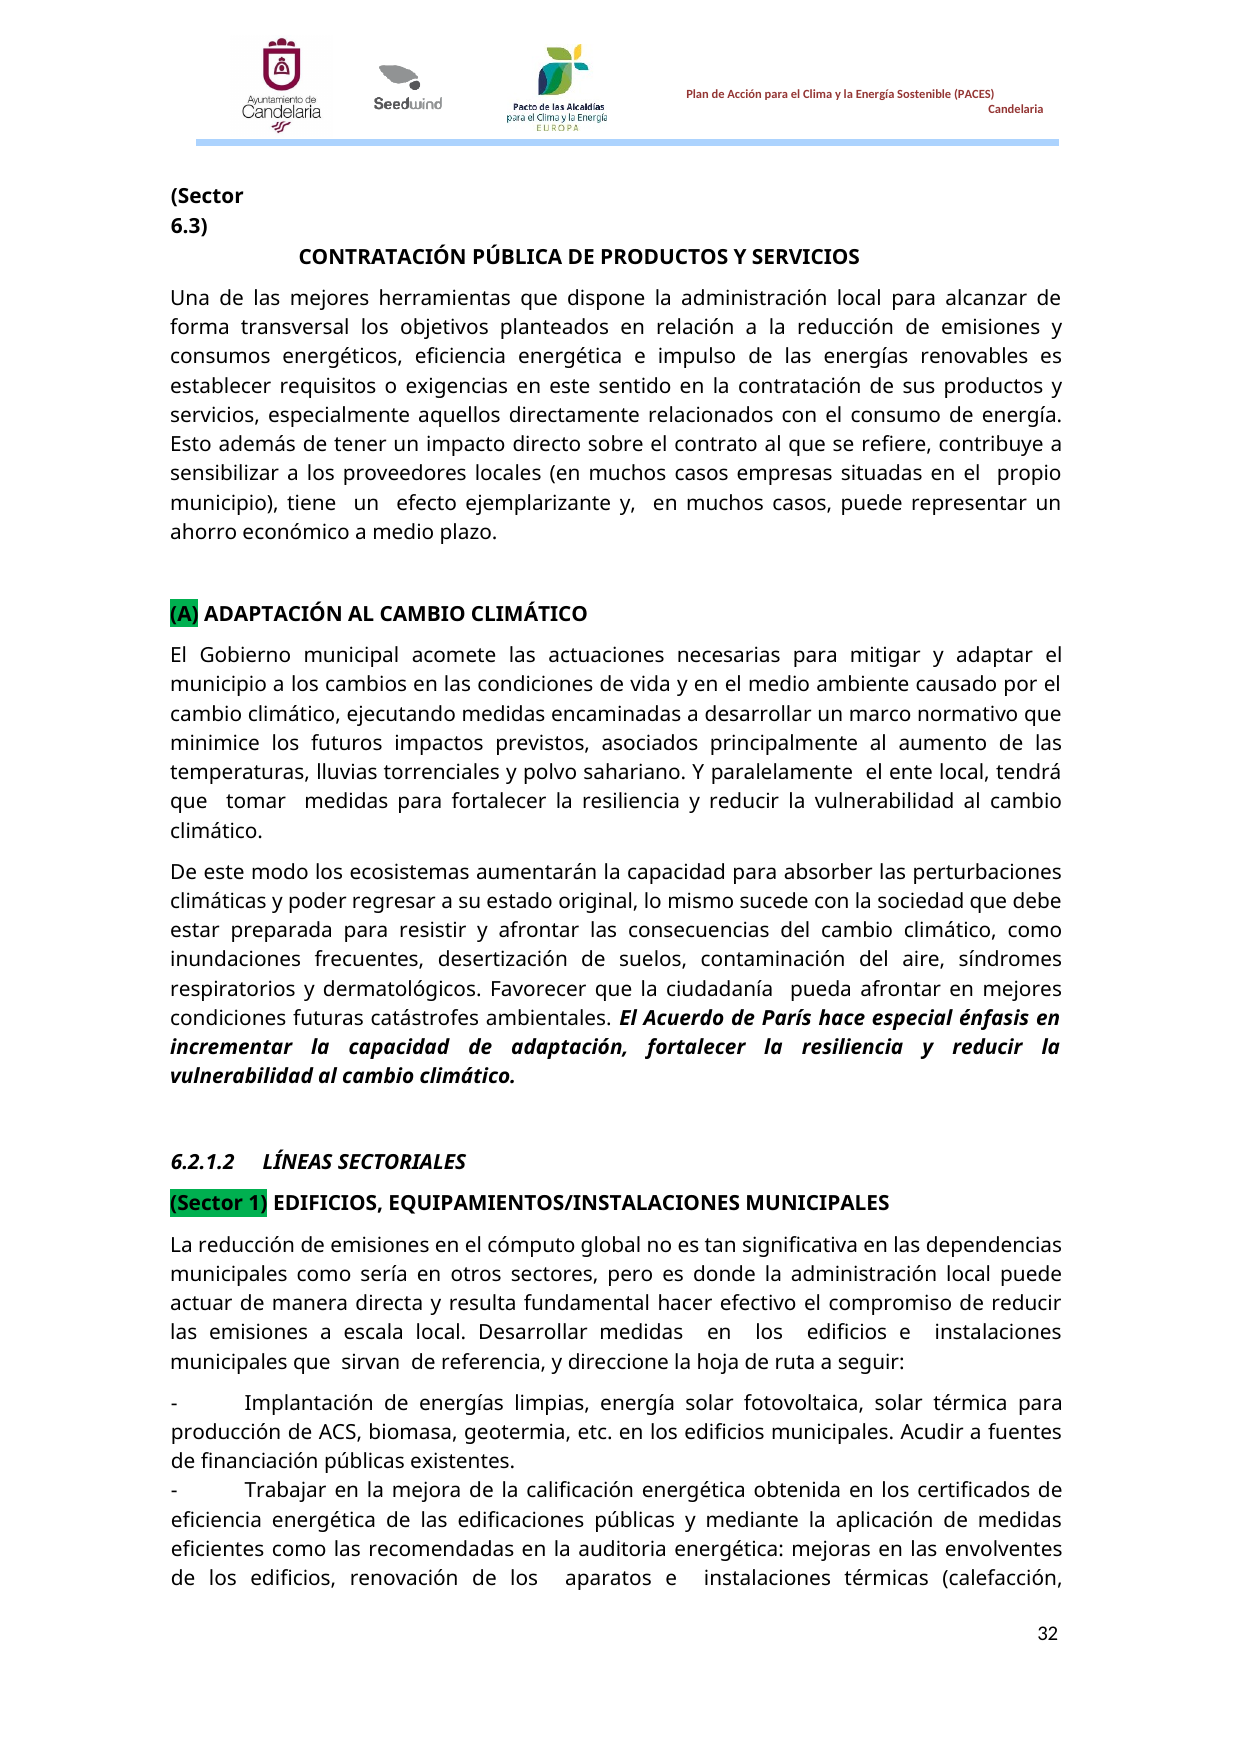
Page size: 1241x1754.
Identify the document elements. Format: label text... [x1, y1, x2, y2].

subtitle (A) ADAPTACIÓN AL CAMBIO CLIMÁTICO [170, 599, 1063, 627]
text La reducción de emisiones en el cómputo global no es tan significativa en las dependencias municipales como sería en otros sectores, pero es donde la administración local puede actuar de manera directa y resulta fundamental hacer efectivo el compromiso de reducir las emisiones a escala local. Desarrollar medidas en los edificios e instalaciones municipales que sirvan de referencia, y direccione la hoja de ruta a seguir: [170, 1230, 1063, 1375]
subtitle CONTRATACIÓN PÚBLICA DE PRODUCTOS Y SERVICIOS [293, 242, 1063, 270]
subtitle (Sector 1) EDIFICIOS, EQUIPAMIENTOS/INSTALACIONES MUNICIPALES [170, 1188, 1063, 1217]
text Una de las mejores herramientas que dispone la administración local para alcanzar de forma transversal los objetivos planteados en relación a la reducción de emisiones y consumos energéticos, eficiencia energética e impulso de las energías renovables es establecer requisitos o exigencias en este sentido en la contratación de sus productos y servicios, especialmente aquellos directamente relacionados con el consumo de energía. Esto además de tener un impacto directo sobre el contrato al que se refiere, contribuye a sensibilizar a los proveedores locales (en muchos casos empresas situadas en el propio municipio), tiene un efecto ejemplarizante y, en muchos casos, puede representar un ahorro económico a medio plazo. [170, 283, 1063, 546]
list Implantación de energías limpias, energía solar fotovoltaica, solar térmica para producción de ACS, biomasa, geotermia, etc. en los edificios municipales. Acudir a fuentes de financiación públicas existentes. [171, 1388, 1063, 1475]
text De este modo los ecosistemas aumentarán la capacidad para absorber las perturbaciones climáticas y poder regresar a su estado original, lo mismo sucede con la sociedad que debe estar preparada para resistir y afrontar las consecuencias del cambio climático, como inundaciones frecuentes, desertización de suelos, contaminación del aire, síndromes respiratorios y dermatológicos. Favorecer que la ciudadanía pueda afrontar en mejores condiciones futuras catástrofes ambientales. El Acuerdo de París hace especial énfasis en incrementar la capacidad de adaptación, fortalecer la resiliencia y reducir la vulnerabilidad al cambio climático. [170, 857, 1063, 1090]
list Trabajar en la mejora de la calificación energética obtenida en los certificados de eficiencia energética de las edificaciones públicas y mediante la aplicación de medidas eficientes como las recomendadas en la auditoria energética: mejoras en las envolventes de los edificios, renovación de los aparatos e instalaciones térmicas (calefacción, [171, 1476, 1063, 1592]
table_header (Sector 6.3) [171, 176, 284, 242]
text El Gobierno municipal acomete las actuaciones necesarias para mitigar y adaptar el municipio a los cambios en las condiciones de vida y en el medio ambiente causado por el cambio climático, ejecutando medidas encaminadas a desarrollar un marco normativo que minimice los futuros impactos previstos, asociados principalmente al aumento de las temperaturas, lluvias torrenciales y polvo sahariano. Y paralelamente el ente local, tendrá que tomar medidas para fortalecer la resiliencia y reducir la vulnerabilidad al cambio climático. [170, 640, 1063, 844]
text 6.2.1.2 LÍNEAS SECTORIALES [171, 1147, 1063, 1175]
